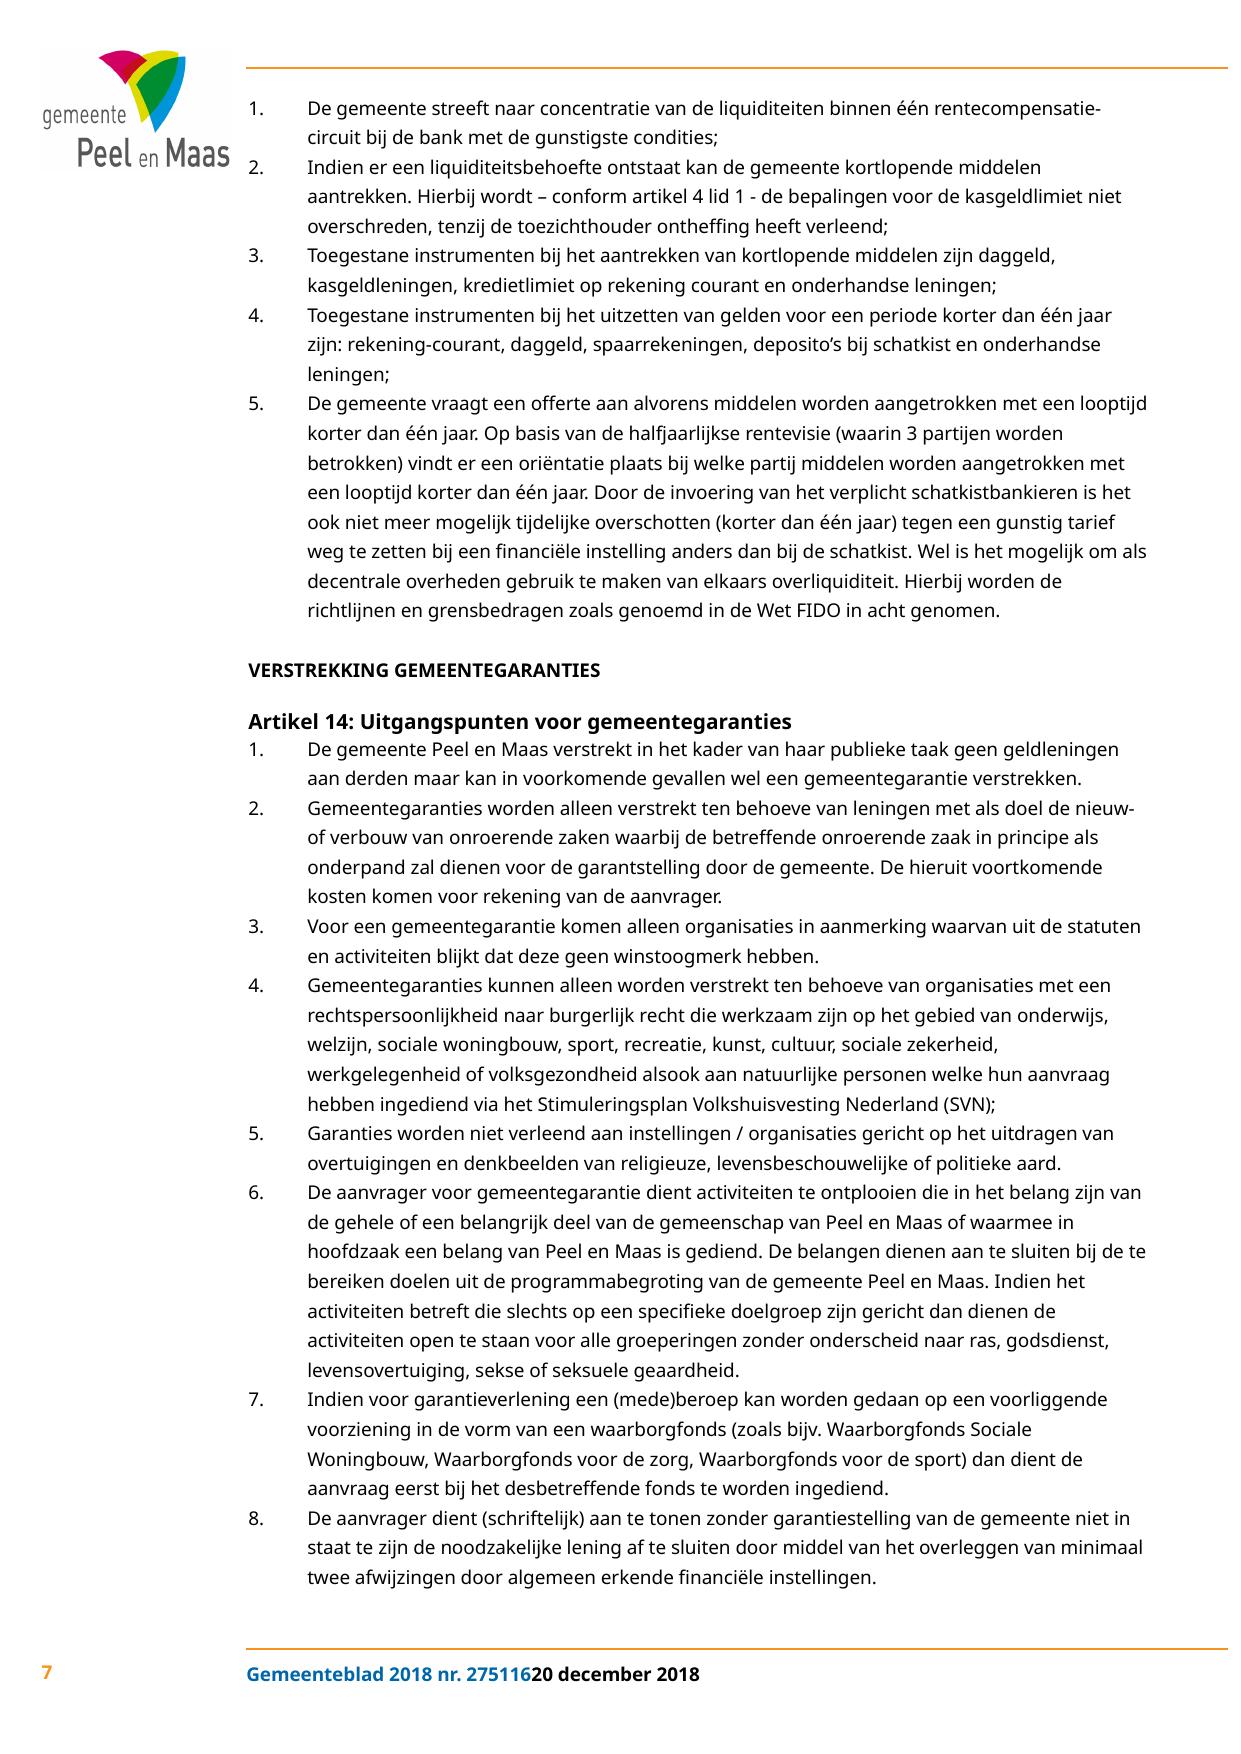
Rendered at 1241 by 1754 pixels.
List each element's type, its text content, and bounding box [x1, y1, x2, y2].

text VERSTREKKING GEMEENTEGARANTIES [248, 657, 1152, 683]
list De gemeente Peel en Maas verstrekt in het kader van haar publieke taak geen geldleningen aan derden maar kan in voorkomende gevallen wel een gemeentegarantie verstrekken. [248, 736, 1152, 791]
list Gemeentegaranties kunnen alleen worden verstrekt ten behoeve van organisaties met een rechtspersoonlijkheid naar burgerlijk recht die werkzaam zijn op het gebied van onderwijs, welzijn, sociale woningbouw, sport, recreatie, kunst, cultuur, sociale zekerheid, werkgelegenheid of volksgezondheid alsook aan natuurlijke personen welke hun aanvraag hebben ingediend via het Stimuleringsplan Volkshuisvesting Nederland (SVN); [248, 972, 1152, 1116]
list Toegestane instrumenten bij het uitzetten van gelden voor een periode korter dan één jaar zijn: rekening-courant, daggeld, spaarrekeningen, deposito’s bij schatkist en onderhandse leningen; [248, 302, 1152, 387]
list De gemeente vraagt een offerte aan alvorens middelen worden aangetrokken met een looptijd korter dan één jaar. Op basis van de halfjaarlijkse rentevisie (waarin 3 partijen worden betrokken) vindt er een oriëntatie plaats bij welke partij middelen worden aangetrokken met een looptijd korter dan één jaar. Door de invoering van het verplicht schatkistbankieren is het ook niet meer mogelijk tijdelijke overschotten (korter dan één jaar) tegen een gunstig tarief weg te zetten bij een financiële instelling anders dan bij de schatkist. Wel is het mogelijk om als decentrale overheden gebruik te maken van elkaars overliquiditeit. Hierbij worden de richtlijnen en grensbedragen zoals genoemd in de Wet FIDO in acht genomen. [248, 391, 1152, 623]
list De aanvrager voor gemeentegarantie dient activiteiten te ontplooien die in het belang zijn van de gehele of een belangrijk deel van de gemeenschap van Peel en Maas of waarmee in hoofdzaak een belang van Peel en Maas is gediend. De belangen dienen aan te sluiten bij de te bereiken doelen uit de programmabegroting van de gemeente Peel en Maas. Indien het activiteiten betreft die slechts op een specifieke doelgroep zijn gericht dan dienen de activiteiten open te staan voor alle groeperingen zonder onderscheid naar ras, godsdienst, levensovertuiging, sekse of seksuele geaardheid. [248, 1179, 1152, 1383]
list Gemeentegaranties worden alleen verstrekt ten behoeve van leningen met als doel de nieuw- of verbouw van onroerende zaken waarbij de betreffende onroerende zaak in principe als onderpand zal dienen voor de garantstelling door de gemeente. De hieruit voortkomende kosten komen voor rekening van de aanvrager. [248, 795, 1152, 909]
list Toegestane instrumenten bij het aantrekken van kortlopende middelen zijn daggeld, kasgeldleningen, kredietlimiet op rekening courant en onderhandse leningen; [248, 243, 1152, 298]
list De gemeente streeft naar concentratie van de liquiditeiten binnen één rentecompensatie- circuit bij de bank met de gunstigste condities; [248, 95, 1152, 150]
list Indien voor garantieverlening een (mede)beroep kan worden gedaan op een voorliggende voorziening in de vorm van een waarborgfonds (zoals bijv. Waarborgfonds Sociale Woningbouw, Waarborgfonds voor de zorg, Waarborgfonds voor de sport) dan dient de aanvraag eerst bij het desbetreffende fonds te worden ingediend. [248, 1387, 1152, 1501]
list Garanties worden niet verleend aan instellingen / organisaties gericht op het uitdragen van overtuigingen en denkbeelden van religieuze, levensbeschouwelijke of politieke aard. [248, 1120, 1152, 1176]
picture [41, 47, 231, 172]
list Voor een gemeentegarantie komen alleen organisaties in aanmerking waarvan uit de statuten en activiteiten blijkt dat deze geen winstoogmerk hebben. [248, 913, 1152, 968]
list Indien er een liquiditeitsbehoefte ontstaat kan de gemeente kortlopende middelen aantrekken. Hierbij wordt – conform artikel 4 lid 1 - de bepalingen voor de kasgeldlimiet niet overschreden, tenzij de toezichthouder ontheffing heeft verleend; [248, 154, 1152, 239]
list De aanvrager dient (schriftelijk) aan te tonen zonder garantiestelling van de gemeente niet in staat te zijn de noodzakelijke lening af te sluiten door middel van het overleggen van minimaal twee afwijzingen door algemeen erkende financiële instellingen. [248, 1505, 1152, 1590]
text Artikel 14: Uitgangspunten voor gemeentegaranties [248, 707, 1152, 736]
